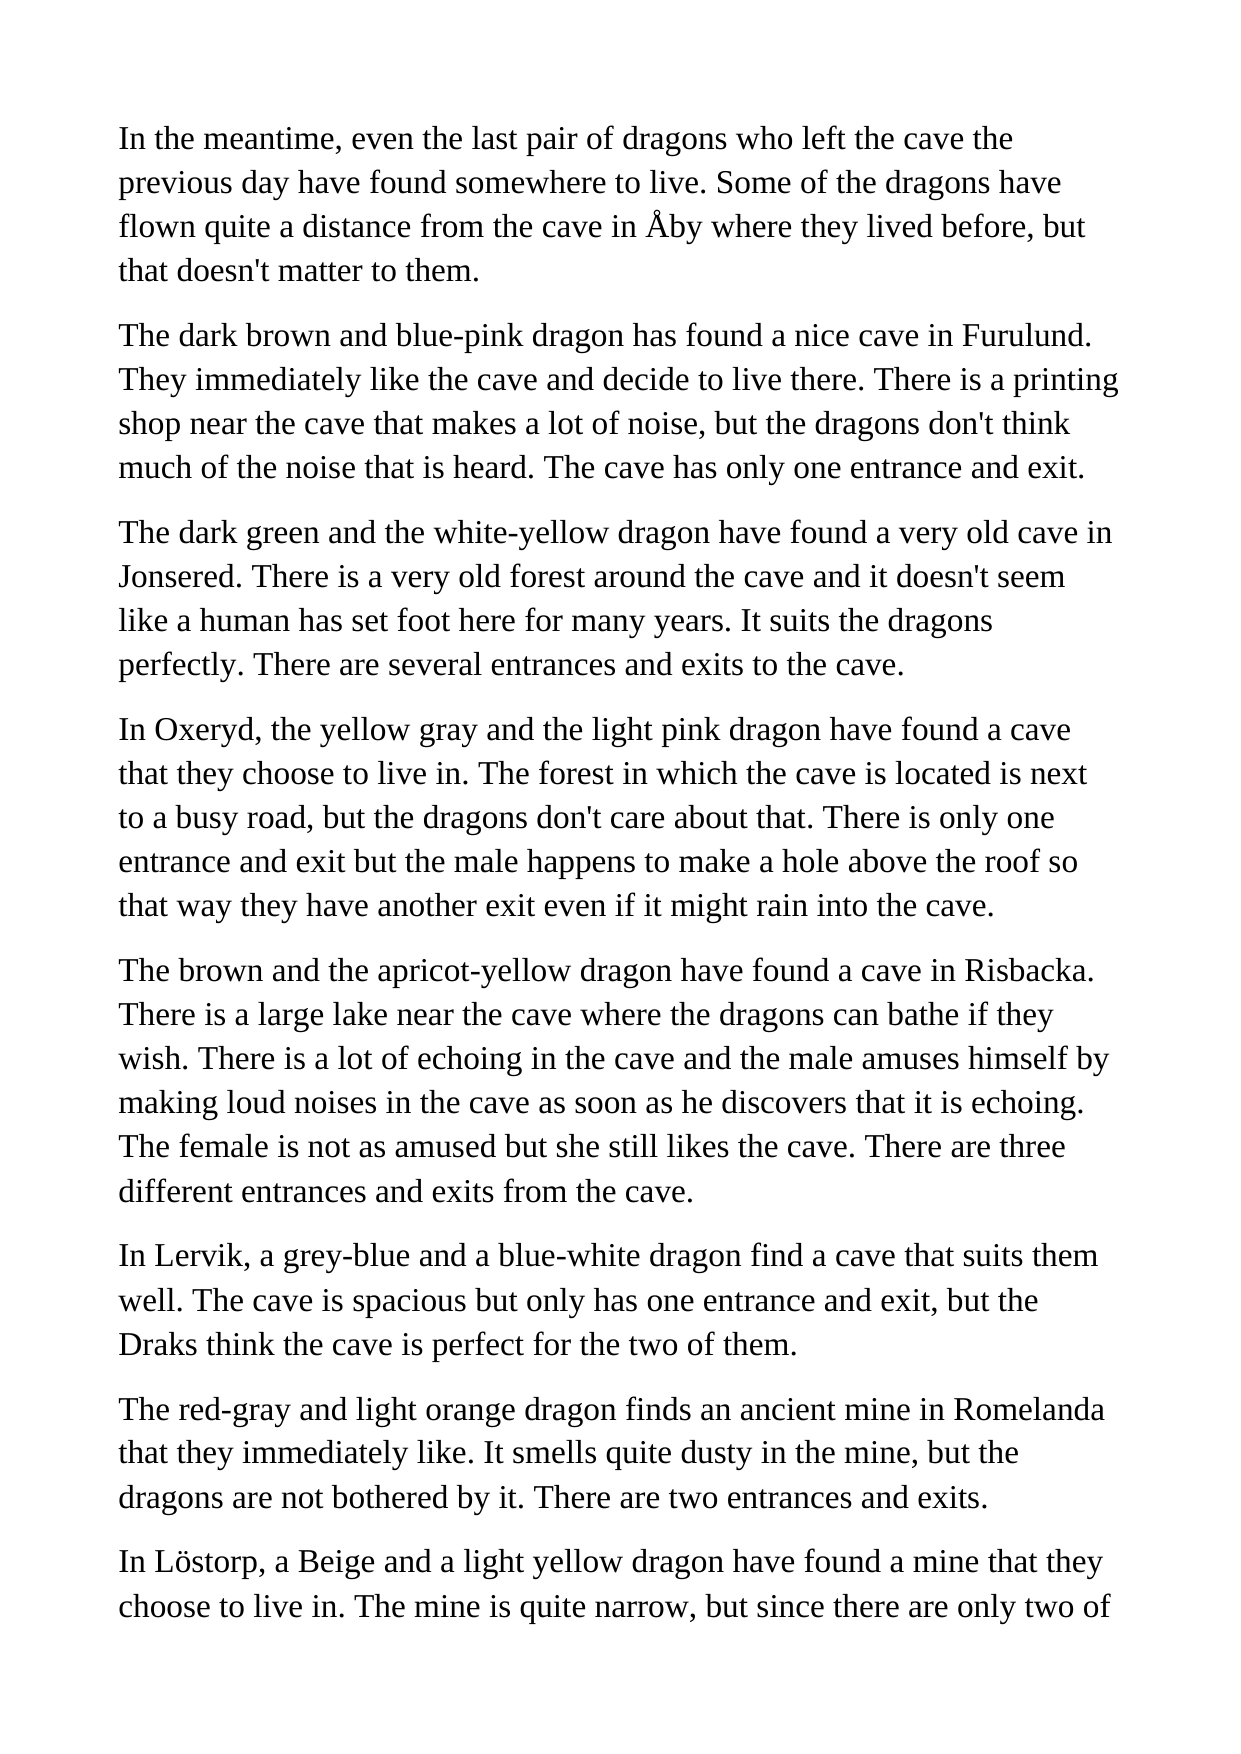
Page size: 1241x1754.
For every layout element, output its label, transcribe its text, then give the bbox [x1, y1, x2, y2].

text In the meantime, even the last pair of dragons who left the cave the previous day have found somewhere to live. Some of the dragons have flown quite a distance from the cave in Åby where they lived before, but that doesn't matter to them. [118, 118, 1122, 289]
text The red-gray and light orange dragon finds an ancient mine in Romelanda that they immediately like. It smells quite dusty in the mine, but the dragons are not bothered by it. There are two entrances and exits. [118, 1389, 1122, 1515]
text The dark brown and blue-pink dragon has found a nice cave in Furulund. They immediately like the cave and decide to live there. There is a printing shop near the cave that makes a lot of noise, but the dragons don't think much of the noise that is heard. The cave has only one entrance and exit. [118, 315, 1122, 486]
text In Oxeryd, the yellow gray and the light pink dragon have found a cave that they choose to live in. The forest in which the cave is located is next to a busy road, but the dragons don't care about that. There is only one entrance and exit but the male happens to make a hole above the roof so that way they have another exit even if it might rain into the cave. [118, 709, 1122, 924]
text In Lervik, a grey-blue and a blue-white dragon find a cave that suits them well. The cave is spacious but only has one entrance and exit, but the Draks think the cave is perfect for the two of them. [118, 1236, 1122, 1362]
text The dark green and the white-yellow dragon have found a very old cave in Jonsered. There is a very old forest around the cave and it doesn't seem like a human has set foot here for many years. It suits the dragons perfectly. There are several entrances and exits to the cave. [118, 512, 1122, 683]
text The brown and the apricot-yellow dragon have found a cave in Risbacka. There is a large lake near the cave where the dragons can bathe if they wish. There is a lot of echoing in the cave and the male amuses himself by making loud noises in the cave as soon as he discovers that it is echoing. The female is not as amused but she still likes the cave. There are three different entrances and exits from the cave. [118, 951, 1122, 1209]
text In Löstorp, a Beige and a light yellow dragon have found a mine that they choose to live in. The mine is quite narrow, but since there are only two of [118, 1542, 1122, 1624]
